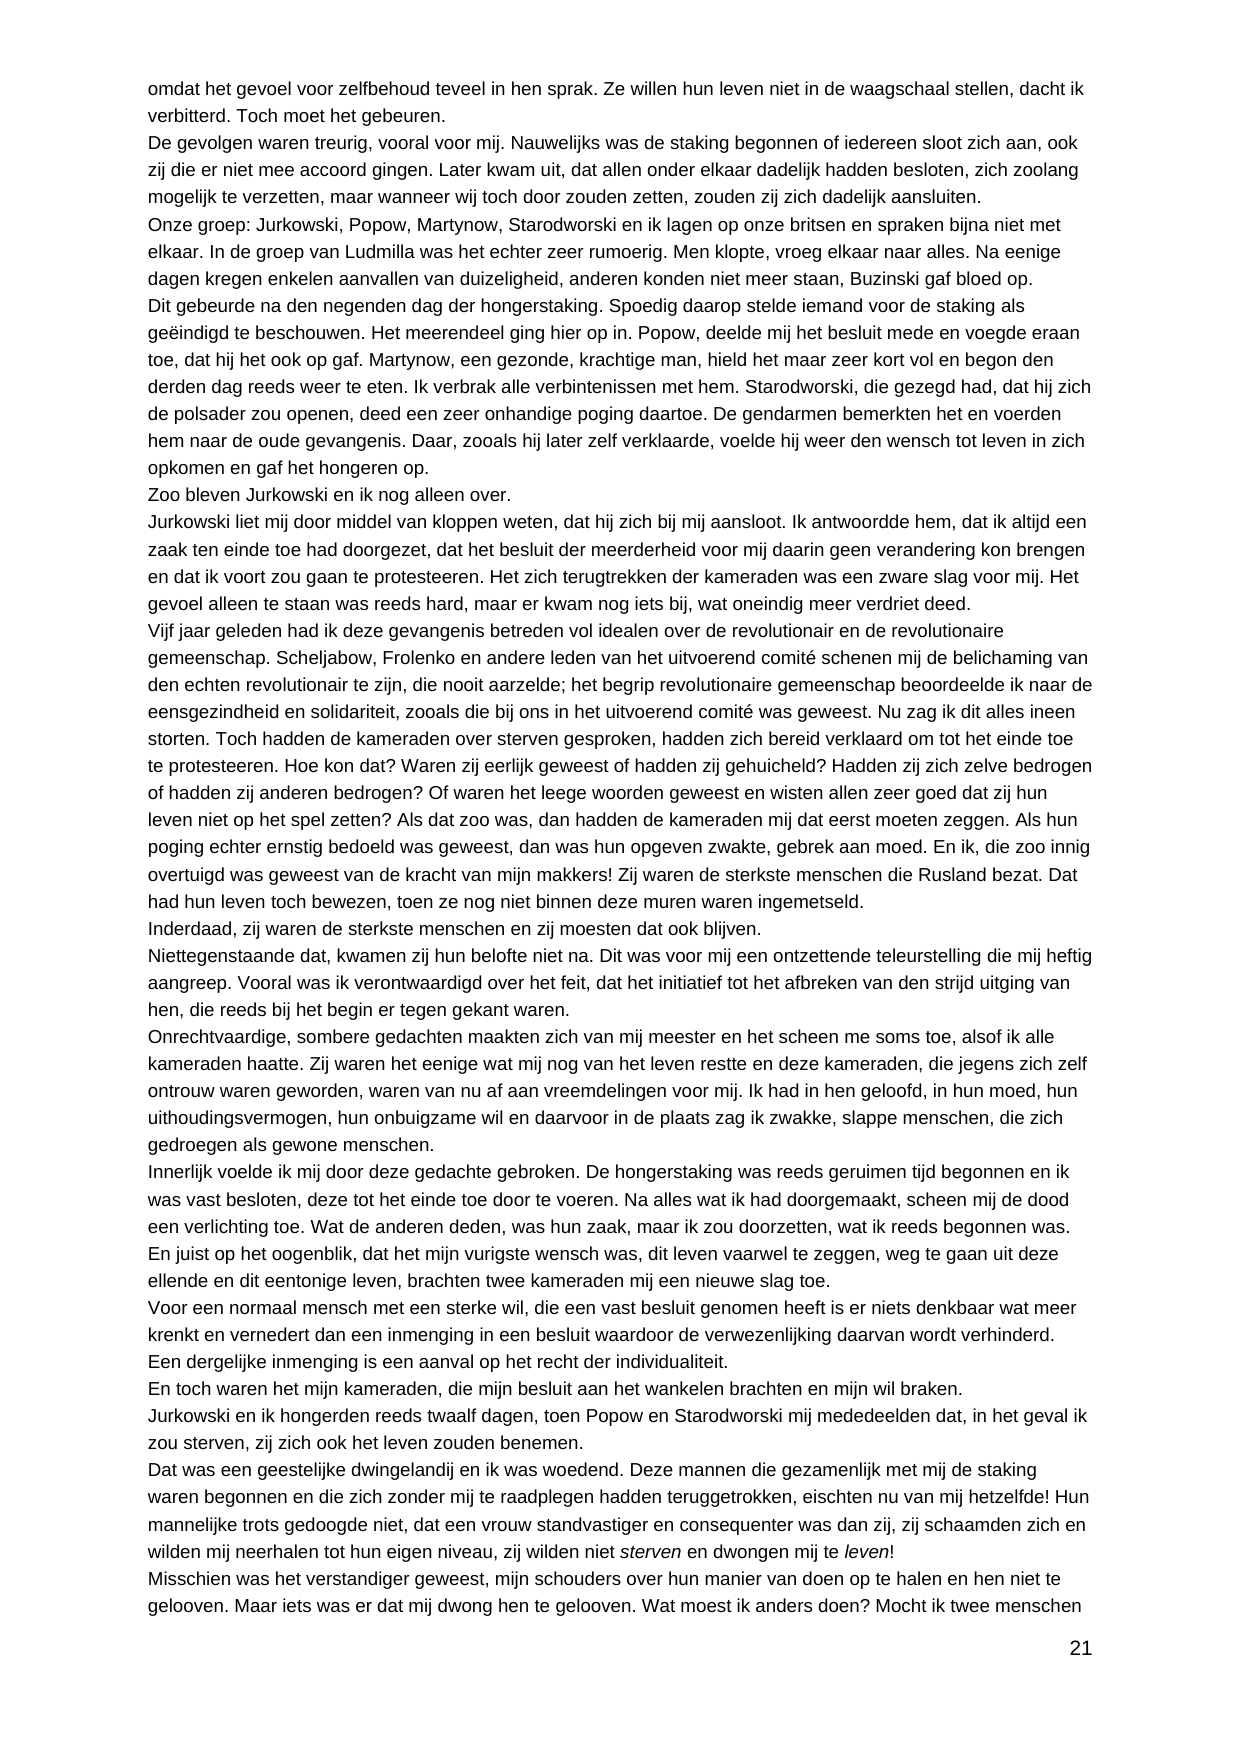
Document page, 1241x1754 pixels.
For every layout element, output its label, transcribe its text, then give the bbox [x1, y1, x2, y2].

text Vijf jaar geleden had ik deze gevangenis betreden vol idealen over de revolutionair en de revolutionaire gemeenschap. Scheljabow, Frolenko en andere leden van het uitvoerend comité schenen mij de belichaming van den echten revolutionair te zijn, die nooit aarzelde; het begrip revolutionaire gemeenschap beoordeelde ik naar de eensgezindheid en solidariteit, zooals die bij ons in het uitvoerend comité was geweest. Nu zag ik dit alles ineen storten. Toch hadden de kameraden over sterven gesproken, hadden zich bereid verklaard om tot het einde toe te protesteeren. Hoe kon dat? Waren zij eerlijk geweest of hadden zij gehuicheld? Hadden zij zich zelve bedrogen of hadden zij anderen bedrogen? Of waren het leege woorden geweest en wisten allen zeer goed dat zij hun leven niet op het spel zetten? Als dat zoo was, dan hadden de kameraden mij dat eerst moeten zeggen. Als hun poging echter ernstig bedoeld was geweest, dan was hun opgeven zwakte, gebrek aan moed. En ik, die zoo innig overtuigd was geweest van de kracht van mijn makkers! Zij waren de sterkste menschen die Rusland bezat. Dat had hun leven toch bewezen, toen ze nog niet binnen deze muren waren ingemetseld. [148, 616, 1093, 913]
text Misschien was het verstandiger geweest, mijn schouders over hun manier van doen op te halen en hen niet te gelooven. Maar iets was er dat mij dwong hen te gelooven. Wat moest ik anders doen? Mocht ik twee menschen [148, 1563, 1093, 1618]
text En juist op het oogenblik, dat het mijn vurigste wensch was, dit leven vaarwel te zeggen, weg te gaan uit deze ellende en dit eentonige leven, brachten twee kameraden mij een nieuwe slag toe. [148, 1238, 1093, 1293]
text Een dergelijke inmenging is een aanval op het recht der individualiteit. [148, 1347, 1093, 1374]
text Dit gebeurde na den negenden dag der hongerstaking. Spoedig daarop stelde iemand voor de staking als geëindigd te beschouwen. Het meerendeel ging hier op in. Popow, deelde mij het besluit mede en voegde eraan toe, dat hij het ook op gaf. Martynow, een gezonde, krachtige man, hield het maar zeer kort vol en begon den derden dag reeds weer te eten. Ik verbrak alle verbintenissen met hem. Starodworski, die gezegd had, dat hij zich de polsader zou openen, deed een zeer onhandige poging daartoe. De gendarmen bemerkten het en voerden hem naar de oude gevangenis. Daar, zooals hij later zelf verklaarde, voelde hij weer den wensch tot leven in zich opkomen en gaf het hongeren op. [148, 291, 1093, 480]
text Onze groep: Jurkowski, Popow, Martynow, Starodworski en ik lagen op onze britsen en spraken bijna niet met elkaar. In de groep van Ludmilla was het echter zeer rumoerig. Men klopte, vroeg elkaar naar alles. Na eenige dagen kregen enkelen aanvallen van duizeligheid, anderen konden niet meer staan, Buzinski gaf bloed op. [148, 209, 1093, 291]
text Niettegenstaande dat, kwamen zij hun belofte niet na. Dit was voor mij een ontzettende teleurstelling die mij heftig aangreep. Vooral was ik verontwaardigd over het feit, dat het initiatief tot het afbreken van den strijd uitging van hen, die reeds bij het begin er tegen gekant waren. [148, 941, 1093, 1022]
text omdat het gevoel voor zelfbehoud teveel in hen sprak. Ze willen hun leven niet in de waagschaal stellen, dacht ik verbitterd. Toch moet het gebeuren. [148, 74, 1093, 128]
text De gevolgen waren treurig, vooral voor mij. Nauwelijks was de staking begonnen of iedereen sloot zich aan, ook zij die er niet mee accoord gingen. Later kwam uit, dat allen onder elkaar dadelijk hadden besloten, zich zoolang mogelijk te verzetten, maar wanneer wij toch door zouden zetten, zouden zij zich dadelijk aansluiten. [148, 128, 1093, 209]
text Jurkowski liet mij door middel van kloppen weten, dat hij zich bij mij aansloot. Ik antwoordde hem, dat ik altijd een zaak ten einde toe had doorgezet, dat het besluit der meerderheid voor mij daarin geen verandering kon brengen en dat ik voort zou gaan te protesteeren. Het zich terugtrekken der kameraden was een zware slag voor mij. Het gevoel alleen te staan was reeds hard, maar er kwam nog iets bij, wat oneindig meer verdriet deed. [148, 507, 1093, 616]
text Onrechtvaardige, sombere gedachten maakten zich van mij meester en het scheen me soms toe, alsof ik alle kameraden haatte. Zij waren het eenige wat mij nog van het leven restte en deze kameraden, die jegens zich zelf ontrouw waren geworden, waren van nu af aan vreemdelingen voor mij. Ik had in hen geloofd, in hun moed, hun uithoudingsvermogen, hun onbuigzame wil en daarvoor in de plaats zag ik zwakke, slappe menschen, die zich gedroegen als gewone menschen. [148, 1022, 1093, 1157]
text Dat was een geestelijke dwingelandij en ik was woedend. Deze mannen die gezamenlijk met mij de staking waren begonnen en die zich zonder mij te raadplegen hadden teruggetrokken, eischten nu van mij hetzelfde! Hun mannelijke trots gedoogde niet, dat een vrouw standvastiger en consequenter was dan zij, zij schaamden zich en wilden mij neerhalen tot hun eigen niveau, zij wilden niet sterven en dwongen mij te leven! [148, 1455, 1093, 1563]
text En toch waren het mijn kameraden, die mijn besluit aan het wankelen brachten en mijn wil braken. [148, 1374, 1093, 1401]
text Voor een normaal mensch met een sterke wil, die een vast besluit genomen heeft is er niets denkbaar wat meer krenkt en vernedert dan een inmenging in een besluit waardoor de verwezenlijking daarvan wordt verhinderd. [148, 1293, 1093, 1347]
text Innerlijk voelde ik mij door deze gedachte gebroken. De hongerstaking was reeds geruimen tijd begonnen en ik was vast besloten, deze tot het einde toe door te voeren. Na alles wat ik had doorgemaakt, scheen mij de dood een verlichting toe. Wat de anderen deden, was hun zaak, maar ik zou doorzetten, wat ik reeds begonnen was. [148, 1157, 1093, 1238]
text Jurkowski en ik hongerden reeds twaalf dagen, toen Popow en Starodworski mij mededeelden dat, in het geval ik zou sterven, zij zich ook het leven zouden benemen. [148, 1401, 1093, 1455]
text Inderdaad, zij waren de sterkste menschen en zij moesten dat ook blijven. [148, 913, 1093, 941]
text Zoo bleven Jurkowski en ik nog alleen over. [148, 480, 1093, 507]
